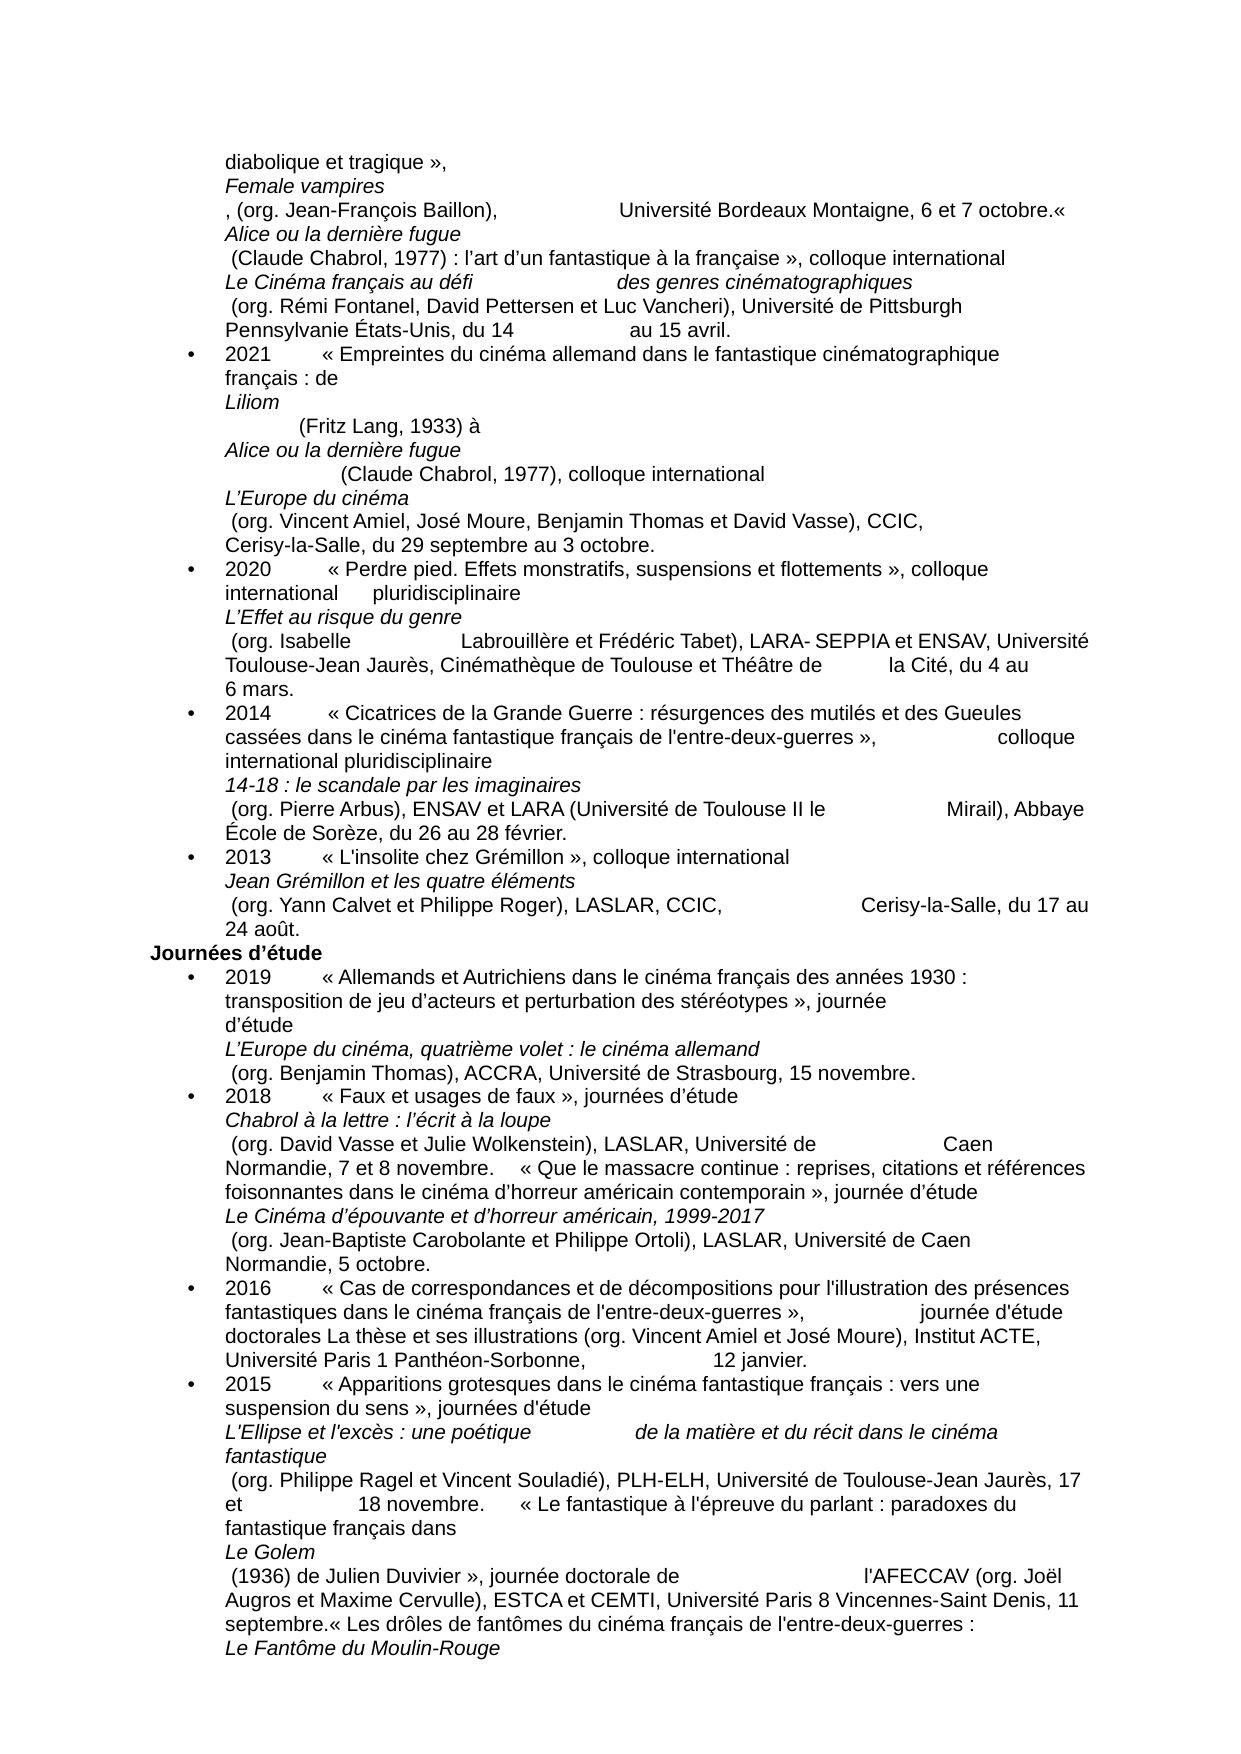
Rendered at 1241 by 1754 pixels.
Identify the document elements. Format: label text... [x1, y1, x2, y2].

list Alice ou la dernière fugue [187, 437, 1090, 461]
list Le Golem [187, 1539, 1090, 1563]
list Liliom [187, 389, 1090, 413]
list (Claude Chabrol, 1977), colloque international [187, 461, 1090, 485]
list (org. Isabelle Labrouillère et Frédéric Tabet), LARA- SEPPIA et ENSAV, Université Toulouse-Jean Jaurès, Cinémathèque de Toulouse et Théâtre de la Cité, du 4 au 6 mars. [187, 629, 1090, 701]
list 2018 « Faux et usages de faux », journées d’étude [187, 1084, 1090, 1108]
list Alice ou la dernière fugue [187, 222, 1090, 246]
list L’Europe du cinéma, quatrième volet : le cinéma allemand [187, 1036, 1090, 1060]
list (org. Philippe Ragel et Vincent Souladié), PLH-ELH, Université de Toulouse-Jean Jaurès, 17 et 18 novembre. « Le fantastique à l'épreuve du parlant : paradoxes du fantastique français dans [187, 1468, 1090, 1539]
list 2016 « Cas de correspondances et de décompositions pour l'illustration des présences fantastiques dans le cinéma français de l'entre-deux-guerres », journée d'étude doctorales La thèse et ses illustrations (org. Vincent Amiel et José Moure), Institut ACTE, Université Paris 1 Panthéon-Sorbonne, 12 janvier. [187, 1276, 1090, 1372]
list 14-18 : le scandale par les imaginaires [187, 773, 1090, 797]
list L’Europe du cinéma [187, 485, 1090, 509]
list (org. Yann Calvet et Philippe Roger), LASLAR, CCIC, Cerisy-la-Salle, du 17 au 24 août. [187, 893, 1090, 941]
list Le Cinéma d’épouvante et d’horreur américain, 1999-2017 [187, 1204, 1090, 1228]
list Female vampires [187, 174, 1090, 198]
list (org. Benjamin Thomas), ACCRA, Université de Strasbourg, 15 novembre. [187, 1060, 1090, 1084]
list (Claude Chabrol, 1977) : l’art d’un fantastique à la française », colloque international [187, 246, 1090, 270]
list 2014 « Cicatrices de la Grande Guerre : résurgences des mutilés et des Gueules cassées dans le cinéma fantastique français de l'entre-deux-guerres », colloque international pluridisciplinaire [187, 701, 1090, 773]
list 2019 « Allemands et Autrichiens dans le cinéma français des années 1930 : transposition de jeu d’acteurs et perturbation des stéréotypes », journée d’étude [187, 964, 1090, 1036]
list L’Effet au risque du genre [187, 605, 1090, 629]
list Jean Grémillon et les quatre éléments [187, 869, 1090, 893]
list Le Fantôme du Moulin-Rouge [187, 1635, 1090, 1659]
list 2013 « L'insolite chez Grémillon », colloque international [187, 845, 1090, 869]
list (org. Pierre Arbus), ENSAV et LARA (Université de Toulouse II le Mirail), Abbaye École de Sorèze, du 26 au 28 février. [187, 797, 1090, 845]
list (org. Vincent Amiel, José Moure, Benjamin Thomas et David Vasse), CCIC, Cerisy-la-Salle, du 29 septembre au 3 octobre. [187, 509, 1090, 557]
list Chabrol à la lettre : l’écrit à la loupe [187, 1108, 1090, 1132]
list (org. Jean-Baptiste Carobolante et Philippe Ortoli), LASLAR, Université de Caen Normandie, 5 octobre. [187, 1228, 1090, 1276]
list , (org. Jean-François Baillon), Université Bordeaux Montaigne, 6 et 7 octobre.« [187, 198, 1090, 222]
text Journées d’étude [150, 941, 1090, 964]
list Le Cinéma français au défi des genres cinématographiques [187, 270, 1090, 294]
list (Fritz Lang, 1933) à [187, 413, 1090, 437]
list (1936) de Julien Duvivier », journée doctorale de l'AFECCAV (org. Joël Augros et Maxime Cervulle), ESTCA et CEMTI, Université Paris 8 Vincennes-Saint Denis, 11 septembre.« Les drôles de fantômes du cinéma français de l'entre-deux-guerres : [187, 1563, 1090, 1635]
list 2015 « Apparitions grotesques dans le cinéma fantastique français : vers une suspension du sens », journées d'étude [187, 1372, 1090, 1420]
list L'Ellipse et l'excès : une poétique de la matière et du récit dans le cinéma fantastique [187, 1420, 1090, 1468]
list 2021 « Empreintes du cinéma allemand dans le fantastique cinématographique français : de [187, 342, 1090, 389]
list (org. David Vasse et Julie Wolkenstein), LASLAR, Université de Caen Normandie, 7 et 8 novembre. « Que le massacre continue : reprises, citations et références foisonnantes dans le cinéma d’horreur américain contemporain », journée d’étude [187, 1132, 1090, 1204]
list (org. Rémi Fontanel, David Pettersen et Luc Vancheri), Université de Pittsburgh Pennsylvanie États-Unis, du 14 au 15 avril. [187, 294, 1090, 342]
list 2020 « Perdre pied. Effets monstratifs, suspensions et flottements », colloque international pluridisciplinaire [187, 557, 1090, 605]
list diabolique et tragique », [187, 150, 1090, 174]
